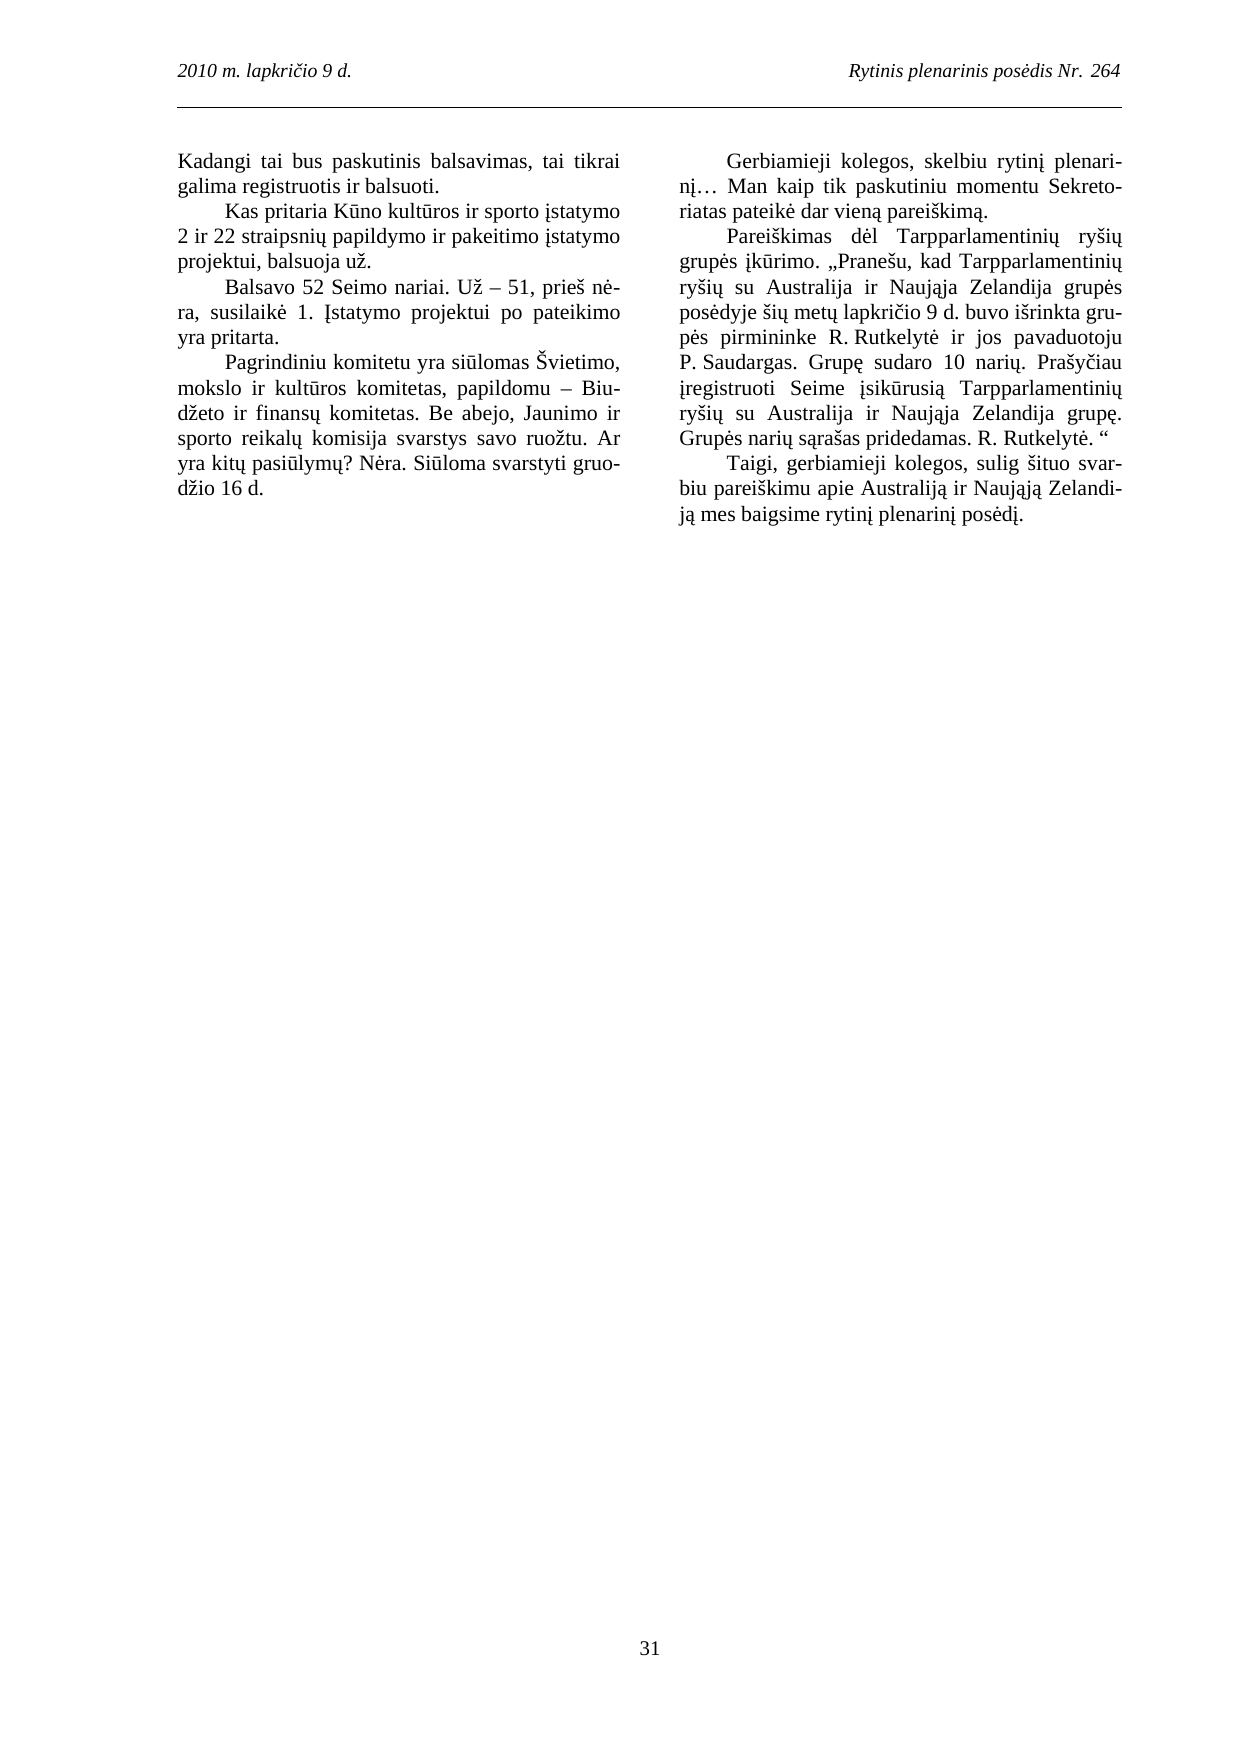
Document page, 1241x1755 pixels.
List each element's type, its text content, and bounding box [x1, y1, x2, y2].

text Pa­reiš­ki­mas dėl Tarp­par­la­men­ti­nių ry­šių gru­pės įkū­ri­mo. „Pra­ne­šu, kad Tarp­par­la­men­ti­nių ry­šių su Aust­ra­li­ja ir Nau­ją­ja Ze­lan­di­ja gru­pės posė­dy­je šių me­tų lap­kri­čio 9 d. bu­vo iš­rink­ta gru­pės pir­mi­nin­ke R. Rut­ke­ly­tė ir jos pa­va­duo­to­ju P. Sau­dar­gas. Gru­pę su­da­ro 10 na­rių. Pra­šy­čiau įre­gist­ruo­ti Sei­me įsi­kū­ru­sią Tarp­par­la­men­ti­nių ry­šių su Aust­ra­li­ja ir Nau­ją­ja Ze­lan­di­ja gru­pę. Gru­pės na­rių są­ra­šas pri­de­da­mas. R. Rut­ke­ly­tė. “ [679, 223, 1122, 450]
text Bal­sa­vo 52 Sei­mo na­riai. Už – 51, prieš nė­ra, su­si­lai­kė 1. Įsta­ty­mo pro­jek­tui po pa­tei­ki­mo yra pri­tar­ta. [177, 274, 620, 349]
text Ger­bia­mie­ji ko­le­gos, skel­biu ry­ti­nį ple­na­ri­nį… Man kaip tik pas­ku­ti­niu mo­men­tu Sek­re­to­ria­tas pa­tei­kė dar vie­ną pa­reiš­ki­mą. [679, 148, 1122, 223]
text Tai­gi, ger­bia­mie­ji ko­le­gos, su­lig ši­tuo svar­biu pa­reiš­ki­mu apie Aust­ra­li­ją ir Nau­ją­ją Ze­lan­di­ją mes baig­si­me ry­ti­nį ple­na­ri­nį po­sė­dį. [679, 450, 1122, 526]
text Ka­dan­gi tai bus pas­ku­ti­nis bal­sa­vi­mas, tai tik­rai ga­li­ma re­gist­ruo­tis ir bal­suo­ti. [177, 148, 620, 198]
text Kas pri­ta­ria Kū­no kul­tū­ros ir spor­to įsta­ty­mo 2 ir 22 straips­nių pa­pil­dy­mo ir pa­kei­ti­mo įsta­ty­mo pro­jek­tui, bal­suo­ja už. [177, 198, 620, 274]
text Pa­grin­di­niu ko­mi­te­tu yra siū­lo­mas Švie­ti­mo, moks­lo ir kul­tū­ros ko­mi­te­tas, pa­pil­do­mu – Biu­dže­to ir fi­nan­sų ko­mi­te­tas. Be abe­jo, Jau­ni­mo ir spor­to rei­ka­lų ko­mi­si­ja svars­tys sa­vo ruož­tu. Ar yra ki­tų pa­siū­ly­mų? Nė­ra. Siū­lo­ma svars­ty­ti gruo­džio 16 d. [177, 349, 620, 501]
